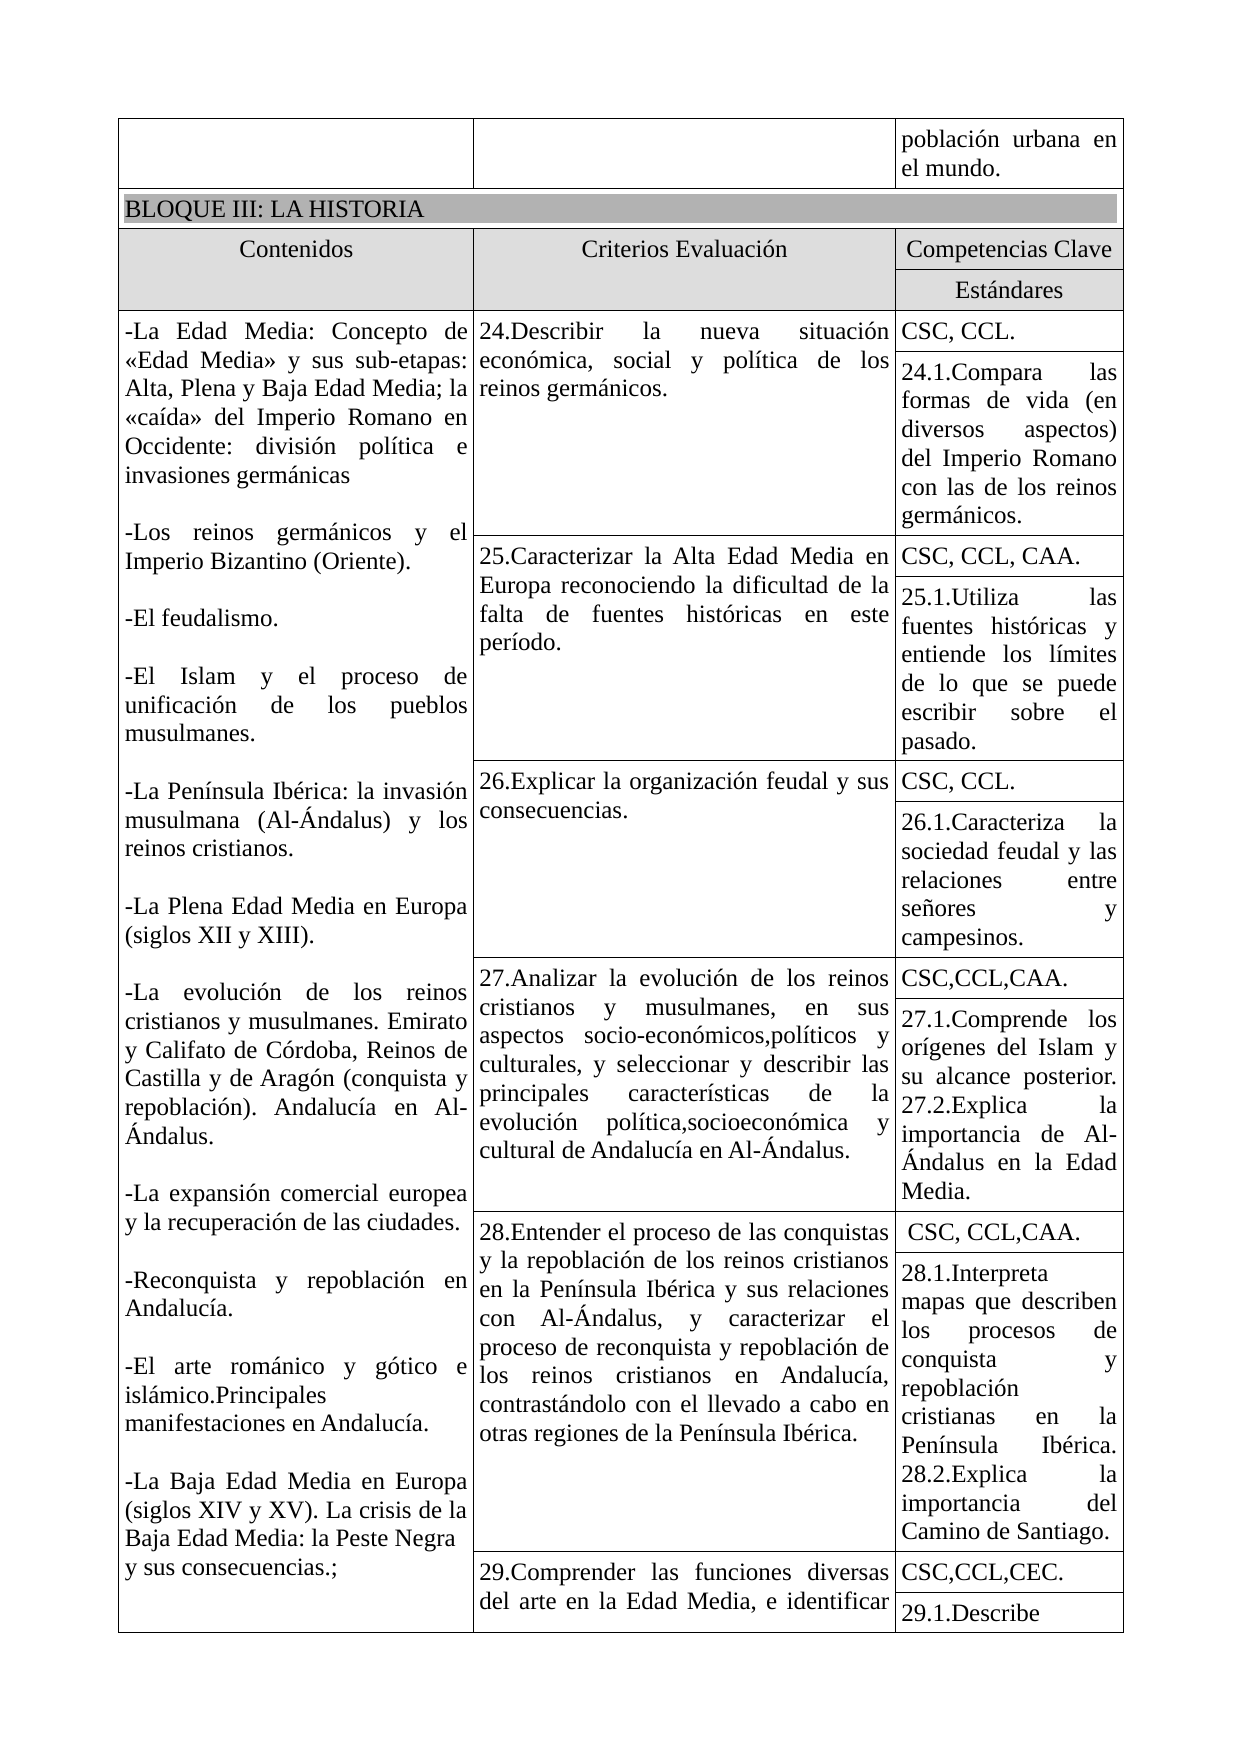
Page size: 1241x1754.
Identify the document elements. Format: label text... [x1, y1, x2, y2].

table_cell CSC, CCL,CAA. [896, 1212, 1123, 1251]
table_cell Estándares [896, 270, 1123, 310]
table_cell Contenidos [119, 229, 473, 310]
table_cell CSC, CCL. [896, 761, 1123, 801]
table_cell [119, 119, 473, 188]
table_cell CSC, CCL, CAA. [896, 536, 1123, 576]
table_cell 24.Describir la nueva situación económica, social y política de los reinos germánicos. [474, 311, 895, 535]
table_cell CSC, CCL. [896, 311, 1123, 351]
table_cell [474, 119, 895, 188]
table_cell 28.1.Interpreta mapas que describen los procesos de conquista y repoblación cristianas en la Península Ibérica. 28.2.Explica la importancia del Camino de Santiago. [896, 1253, 1123, 1551]
table_cell 29.1.Describe [896, 1593, 1123, 1632]
table_cell 27.1.Comprende los orígenes del Islam y su alcance posterior. 27.2.Explica la importancia de Al-Ándalus en la Edad Media. [896, 999, 1123, 1211]
table_cell 29.Comprender las funciones diversas del arte en la Edad Media, e identificar [474, 1552, 895, 1632]
table_cell Criterios Evaluación [474, 229, 895, 310]
table_cell 24.1.Compara las formas de vida (en diversos aspectos) del Imperio Romano con las de los reinos germánicos. [896, 352, 1123, 535]
table_cell CSC,CCL,CAA. [896, 958, 1123, 997]
table_cell 28.Entender el proceso de las conquistas y la repoblación de los reinos cristianos en la Península Ibérica y sus relaciones con Al-Ándalus, y caracterizar el proceso de reconquista y repoblación de los reinos cristianos en Andalucía, contrastándolo con el llevado a cabo en otras regiones de la Península Ibérica. [474, 1212, 895, 1551]
table_cell BLOQUE III: LA HISTORIA [119, 189, 1123, 228]
table_cell CSC,CCL,CEC. [896, 1552, 1123, 1592]
table_cell 25.1.Utiliza las fuentes históricas y entiende los límites de lo que se puede escribir sobre el pasado. [896, 577, 1123, 760]
table_cell 26.1.Caracteriza la sociedad feudal y las relaciones entre señores y campesinos. [896, 802, 1123, 957]
table_cell población urbana en el mundo. [896, 119, 1123, 188]
table_cell -La Edad Media: Concepto de «Edad Media» y sus sub-etapas: Alta, Plena y Baja Edad Media; la «caída» del Imperio Romano en Occidente: división política e invasiones germánicas -Los reinos germánicos y el Imperio Bizantino (Oriente). -El feudalismo. -El Islam y el proceso de unificación de los pueblos musulmanes. -La Península Ibérica: la invasión musulmana (Al-Ándalus) y los reinos cristianos. -La Plena Edad Media en Europa (siglos XII y XIII). -La evolución de los reinos cristianos y musulmanes. Emirato y Califato de Córdoba, Reinos de Castilla y de Aragón (conquista y repoblación). Andalucía en Al-Ándalus. -La expansión comercial europea y la recuperación de las ciudades. -Reconquista y repoblación en Andalucía. -El arte románico y gótico e islámico.Principales manifestaciones en Andalucía. -La Baja Edad Media en Europa (siglos XIV y XV). La crisis de la Baja Edad Media: la Peste Negra y sus consecuencias.; [119, 311, 473, 1632]
table_cell 26.Explicar la organización feudal y sus consecuencias. [474, 761, 895, 957]
table_cell 27.Analizar la evolución de los reinos cristianos y musulmanes, en sus aspectos socio-económicos,políticos y culturales, y seleccionar y describir las principales características de la evolución política,socioeconómica y cultural de Andalucía en Al-Ándalus. [474, 958, 895, 1211]
table_cell 25.Caracterizar la Alta Edad Media en Europa reconociendo la dificultad de la falta de fuentes históricas en este período. [474, 536, 895, 760]
table_cell Competencias Clave [896, 229, 1123, 269]
